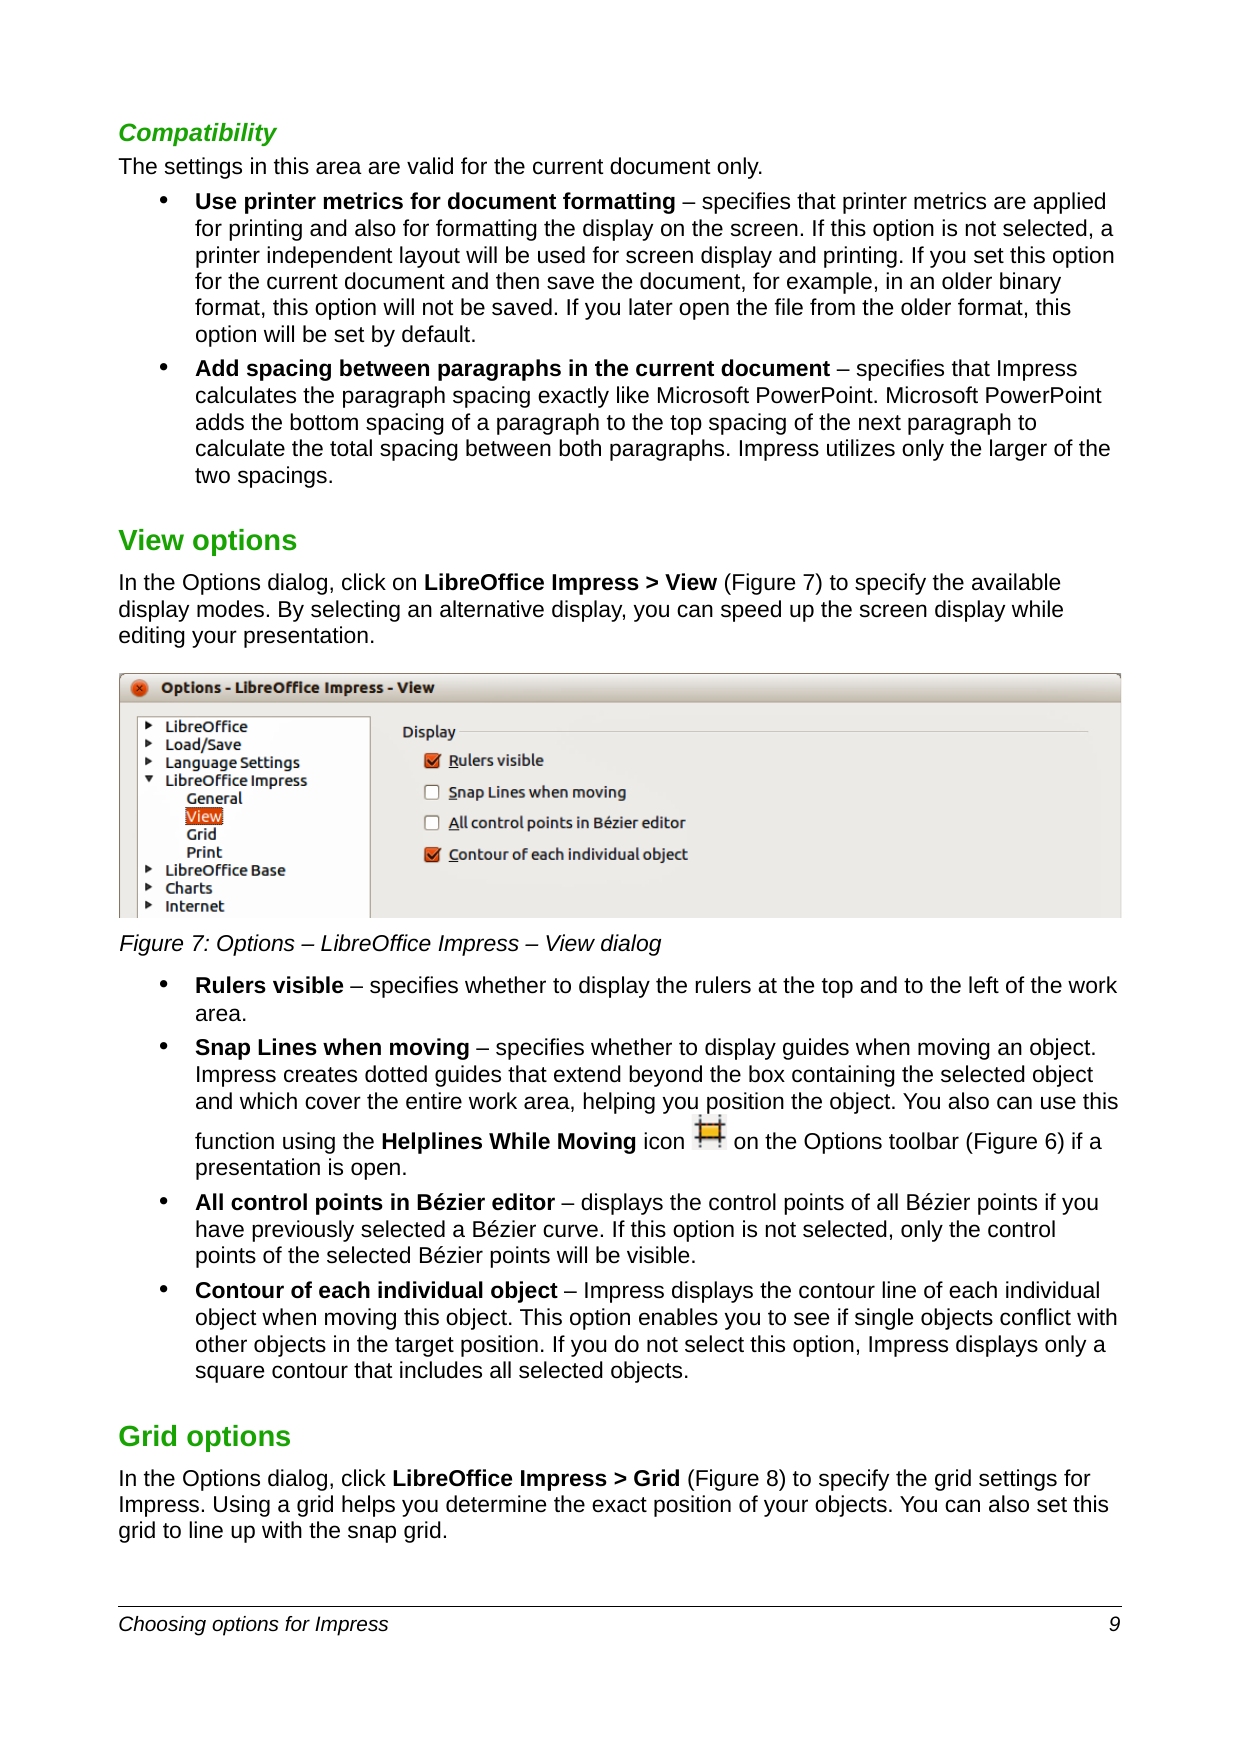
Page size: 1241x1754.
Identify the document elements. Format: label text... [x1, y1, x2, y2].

subtitle Grid options [118, 1419, 1122, 1452]
list All control points in Bézier editor – displays the control points of all Bézier points if you have previously selected a Bézier curve. If this option is not selected, only the control points of the selected Bézier points will be visible. [156, 1187, 1122, 1269]
subtitle View options [118, 523, 1122, 557]
list Contour of each individual object – Impress displays the contour line of each individual object when moving this object. This option enables you to see if single objects conflict with other objects in the target position. If you do not select this option, Impress displays only a square contour that includes all selected objects. [156, 1275, 1122, 1383]
picture [119, 673, 1122, 918]
text Figure 7: Options – LibreOffice Impress – View dialog [119, 930, 1121, 956]
list Rulers visible – specifies whether to display the rulers at the top and to the left of the work area. [156, 970, 1122, 1026]
list Snap Lines when moving – specifies whether to display guides when moving an object. Impress creates dotted guides that extend beyond the box containing the selected object and which cover the entire work area, helping you position the object. You also can use this function using the Helplines While Moving icon on the Options toolbar (Figure 6) if a presentation is open. [156, 1032, 1122, 1181]
picture [691, 1114, 728, 1150]
text In the Options dialog, click on LibreOffice Impress > View (Figure 7) to specify the available display modes. By selecting an alternative display, you can speed up the screen display while editing your presentation. [118, 569, 1122, 648]
text In the Options dialog, click LibreOffice Impress > Grid (Figure 8) to specify the grid settings for Impress. Using a grid helps you determine the exact position of your objects. You can also set this grid to line up with the snap grid. [118, 1465, 1122, 1544]
list Use printer metrics for document formatting – specifies that printer metrics are applied for printing and also for formatting the display on the screen. If this option is not selected, a printer independent layout will be used for screen display and printing. If you set this option for the current document and then save the document, for example, in an older binary format, this option will not be saved. If you later open the file from the older format, this option will be set by default. [156, 186, 1122, 347]
list Add spacing between paragraphs in the current document – specifies that Impress calculates the paragraph spacing exactly like Microsoft PowerPoint. Microsoft PowerPoint adds the bottom spacing of a paragraph to the top spacing of the next paragraph to calculate the total spacing between both paragraphs. Impress utilizes only the larger of the two spacings. [156, 353, 1122, 488]
subtitle Compatibility [118, 118, 1122, 147]
list The settings in this area are valid for the current document only. [118, 153, 1122, 180]
